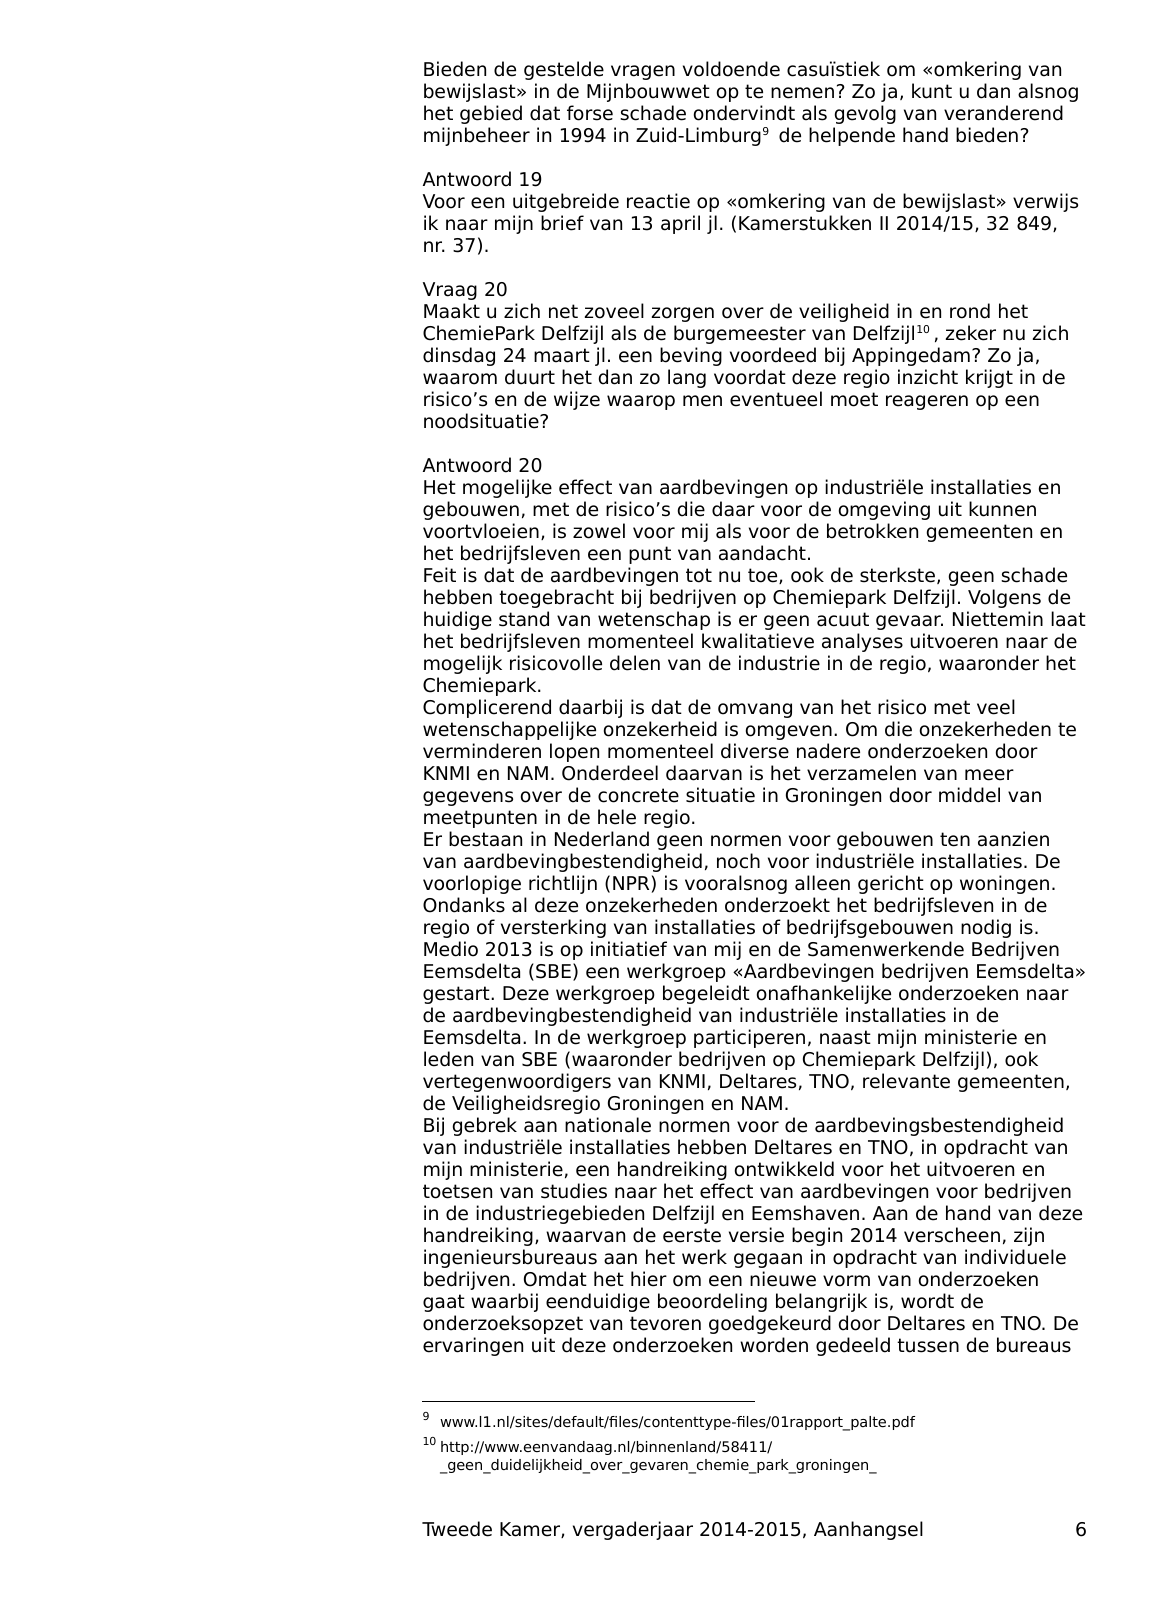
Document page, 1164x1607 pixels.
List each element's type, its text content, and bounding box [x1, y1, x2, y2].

text Antwoord 20 [422, 455, 1087, 477]
text Antwoord 19 [422, 169, 1087, 191]
text Bieden de gestelde vragen voldoende casuïstiek om «omkering van bewijslast» in de Mijnbouwwet op te nemen? Zo ja, kunt u dan alsnog het gebied dat forse schade ondervindt als gevolg van veranderend mijnbeheer in 1994 in Zuid-Limburg de helpende hand bieden? [422, 59, 1087, 147]
text http://www.eenvandaag.nl/binnenland/58411/_geen_duidelijkheid_over_gevaren_chemie_park_groningen_ [422, 1435, 1087, 1474]
text Voor een uitgebreide reactie op «omkering van de bewijslast» verwijs ik naar mijn brief van 13 april jl. (Kamerstukken II 2014/15, 32 849, nr. 37). [422, 191, 1087, 257]
text Het mogelijke effect van aardbevingen op industriële installaties en gebouwen, met de risico’s die daar voor de omgeving uit kunnen voortvloeien, is zowel voor mij als voor de betrokken gemeenten en het bedrijfsleven een punt van aandacht. [422, 477, 1087, 565]
text www.l1.nl/sites/default/files/contenttype-files/01rapport_palte.pdf [422, 1410, 1087, 1432]
text Bij gebrek aan nationale normen voor de aardbevingsbestendigheid van industriële installaties hebben Deltares en TNO, in opdracht van mijn ministerie, een handreiking ontwikkeld voor het uitvoeren en toetsen van studies naar het effect van aardbevingen voor bedrijven in de industriegebieden Delfzijl en Eemshaven. Aan de hand van deze handreiking, waarvan de eerste versie begin 2014 verscheen, zijn ingenieursbureaus aan het werk gegaan in opdracht van individuele bedrijven. Omdat het hier om een nieuwe vorm van onderzoeken gaat waarbij eenduidige beoordeling belangrijk is, wordt de onderzoeksopzet van tevoren goedgekeurd door Deltares en TNO. De ervaringen uit deze onderzoeken worden gedeeld tussen de bureaus [422, 1115, 1087, 1356]
text Maakt u zich net zoveel zorgen over de veiligheid in en rond het ChemiePark Delfzijl als de burgemeester van Delfzijl, zeker nu zich dinsdag 24 maart jl. een beving voordeed bij Appingedam? Zo ja, waarom duurt het dan zo lang voordat deze regio inzicht krijgt in de risico’s en de wijze waarop men eventueel moet reageren op een noodsituatie? [422, 301, 1087, 433]
text Complicerend daarbij is dat de omvang van het risico met veel wetenschappelijke onzekerheid is omgeven. Om die onzekerheden te verminderen lopen momenteel diverse nadere onderzoeken door KNMI en NAM. Onderdeel daarvan is het verzamelen van meer gegevens over de concrete situatie in Groningen door middel van meetpunten in de hele regio. [422, 697, 1087, 829]
text Vraag 20 [422, 279, 1087, 301]
text Feit is dat de aardbevingen tot nu toe, ook de sterkste, geen schade hebben toegebracht bij bedrijven op Chemiepark Delfzijl. Volgens de huidige stand van wetenschap is er geen acuut gevaar. Niettemin laat het bedrijfsleven momenteel kwalitatieve analyses uitvoeren naar de mogelijk risicovolle delen van de industrie in de regio, waaronder het Chemiepark. [422, 565, 1087, 697]
text Er bestaan in Nederland geen normen voor gebouwen ten aanzien van aardbevingbestendigheid, noch voor industriële installaties. De voorlopige richtlijn (NPR) is vooralsnog alleen gericht op woningen. Ondanks al deze onzekerheden onderzoekt het bedrijfsleven in de regio of versterking van installaties of bedrijfsgebouwen nodig is. Medio 2013 is op initiatief van mij en de Samenwerkende Bedrijven Eemsdelta (SBE) een werkgroep «Aardbevingen bedrijven Eemsdelta» gestart. Deze werkgroep begeleidt onafhankelijke onderzoeken naar de aardbevingbestendigheid van industriële installaties in de Eemsdelta. In de werkgroep participeren, naast mijn ministerie en leden van SBE (waaronder bedrijven op Chemiepark Delfzijl), ook vertegenwoordigers van KNMI, Deltares, TNO, relevante gemeenten, de Veiligheidsregio Groningen en NAM. [422, 829, 1087, 1115]
